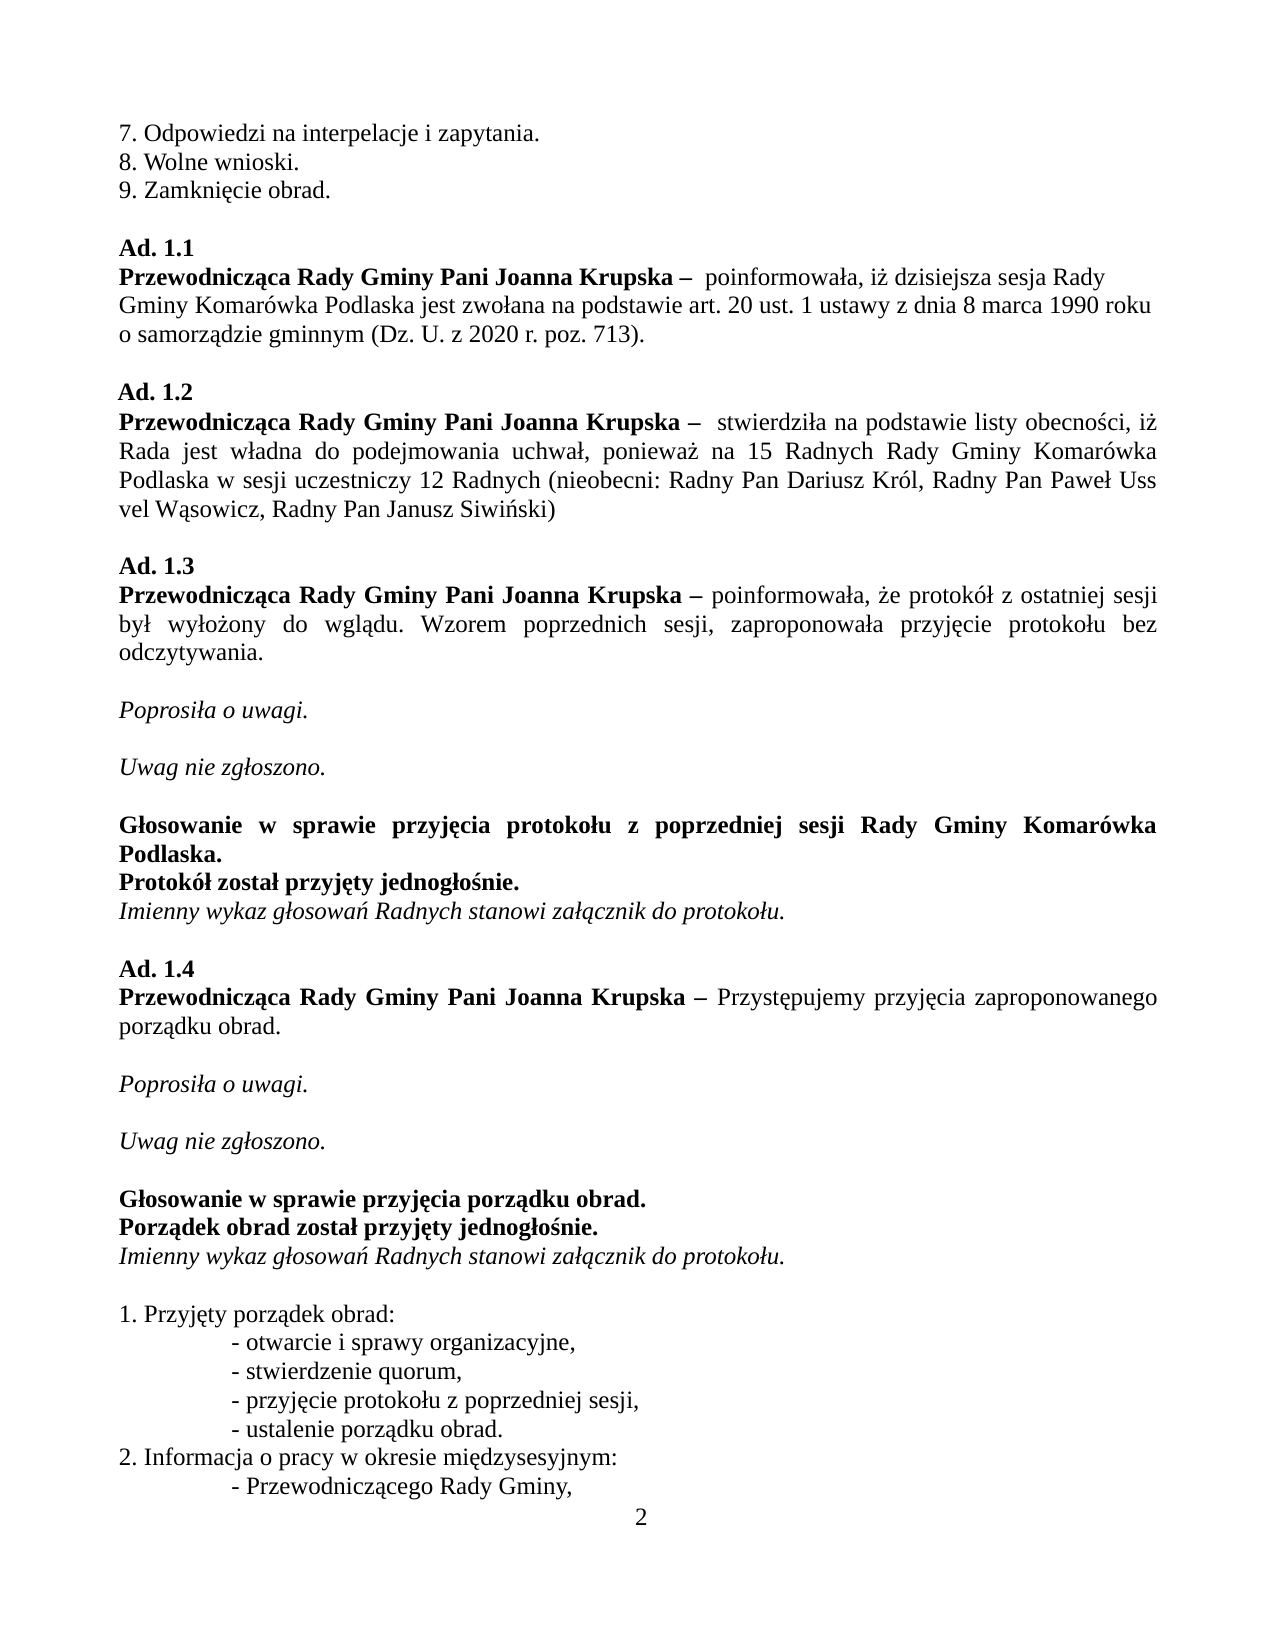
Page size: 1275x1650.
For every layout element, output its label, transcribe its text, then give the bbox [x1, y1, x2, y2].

text 9. Zamknięcie obrad. [119, 176, 1164, 204]
text Ad. 1.4 [119, 954, 1158, 982]
text Przewodnicząca Rady Gminy Pani Joanna Krupska – poinformowała, że protokół z ostatniej sesji był wyłożony do wglądu. Wzorem poprzednich sesji, zaproponowała przyjęcie protokołu bez odczytywania. [119, 580, 1158, 666]
text Przewodnicząca Rady Gminy Pani Joanna Krupska – stwierdziła na podstawie listy obecności, iż Rada jest władna do podejmowania uchwał, ponieważ na 15 Radnych Rady Gminy Komarówka Podlaska w sesji uczestniczy 12 Radnych (nieobecni: Radny Pan Dariusz Król, Radny Pan Paweł Uss vel Wąsowicz, Radny Pan Janusz Siwiński) [119, 407, 1158, 522]
text Ad. 1.1 [119, 233, 1158, 262]
list - Przewodniczącego Rady Gminy, [194, 1471, 1164, 1500]
list 7. Odpowiedzi na interpelacje i zapytania. [83, 118, 1164, 147]
text Głosowanie w sprawie przyjęcia protokołu z poprzedniej sesji Rady Gminy Komarówka Podlaska. [119, 810, 1158, 867]
text Uwag nie zgłoszono. [119, 1126, 1158, 1155]
list - przyjęcie protokołu z poprzedniej sesji, [194, 1385, 1164, 1414]
text Poprosiła o uwagi. [119, 695, 1158, 724]
text Przewodnicząca Rady Gminy Pani Joanna Krupska – poinformowała, iż dzisiejsza sesja Rady Gminy Komarówka Podlaska jest zwołana na podstawie art. 20 ust. 1 ustawy z dnia 8 marca 1990 roku o samorządzie gminnym (Dz. U. z 2020 r. poz. 713). [119, 262, 1158, 348]
list 2. Informacja o pracy w okresie międzysesyjnym: [83, 1442, 1164, 1471]
text Imienny wykaz głosowań Radnych stanowi załącznik do protokołu. [119, 896, 1158, 925]
list - stwierdzenie quorum, [194, 1356, 1164, 1385]
text Głosowanie w sprawie przyjęcia porządku obrad. [119, 1184, 1158, 1212]
text 1. Przyjęty porządek obrad: [119, 1299, 1164, 1327]
list - otwarcie i sprawy organizacyjne, [194, 1327, 1164, 1356]
text Uwag nie zgłoszono. [119, 752, 1158, 781]
text Imienny wykaz głosowań Radnych stanowi załącznik do protokołu. [119, 1241, 1158, 1270]
text Ad. 1.3 [119, 551, 1158, 580]
list - ustalenie porządku obrad. [194, 1414, 1164, 1442]
text Przewodnicząca Rady Gminy Pani Joanna Krupska – Przystępujemy przyjęcia zaproponowanego porządku obrad. [119, 982, 1158, 1040]
text Porządek obrad został przyjęty jednogłośnie. [119, 1212, 1158, 1241]
text Ad. 1.2 [117, 377, 1164, 406]
text Protokół został przyjęty jednogłośnie. [119, 867, 1158, 896]
text Poprosiła o uwagi. [119, 1069, 1158, 1097]
list 8. Wolne wnioski. [83, 147, 1164, 176]
